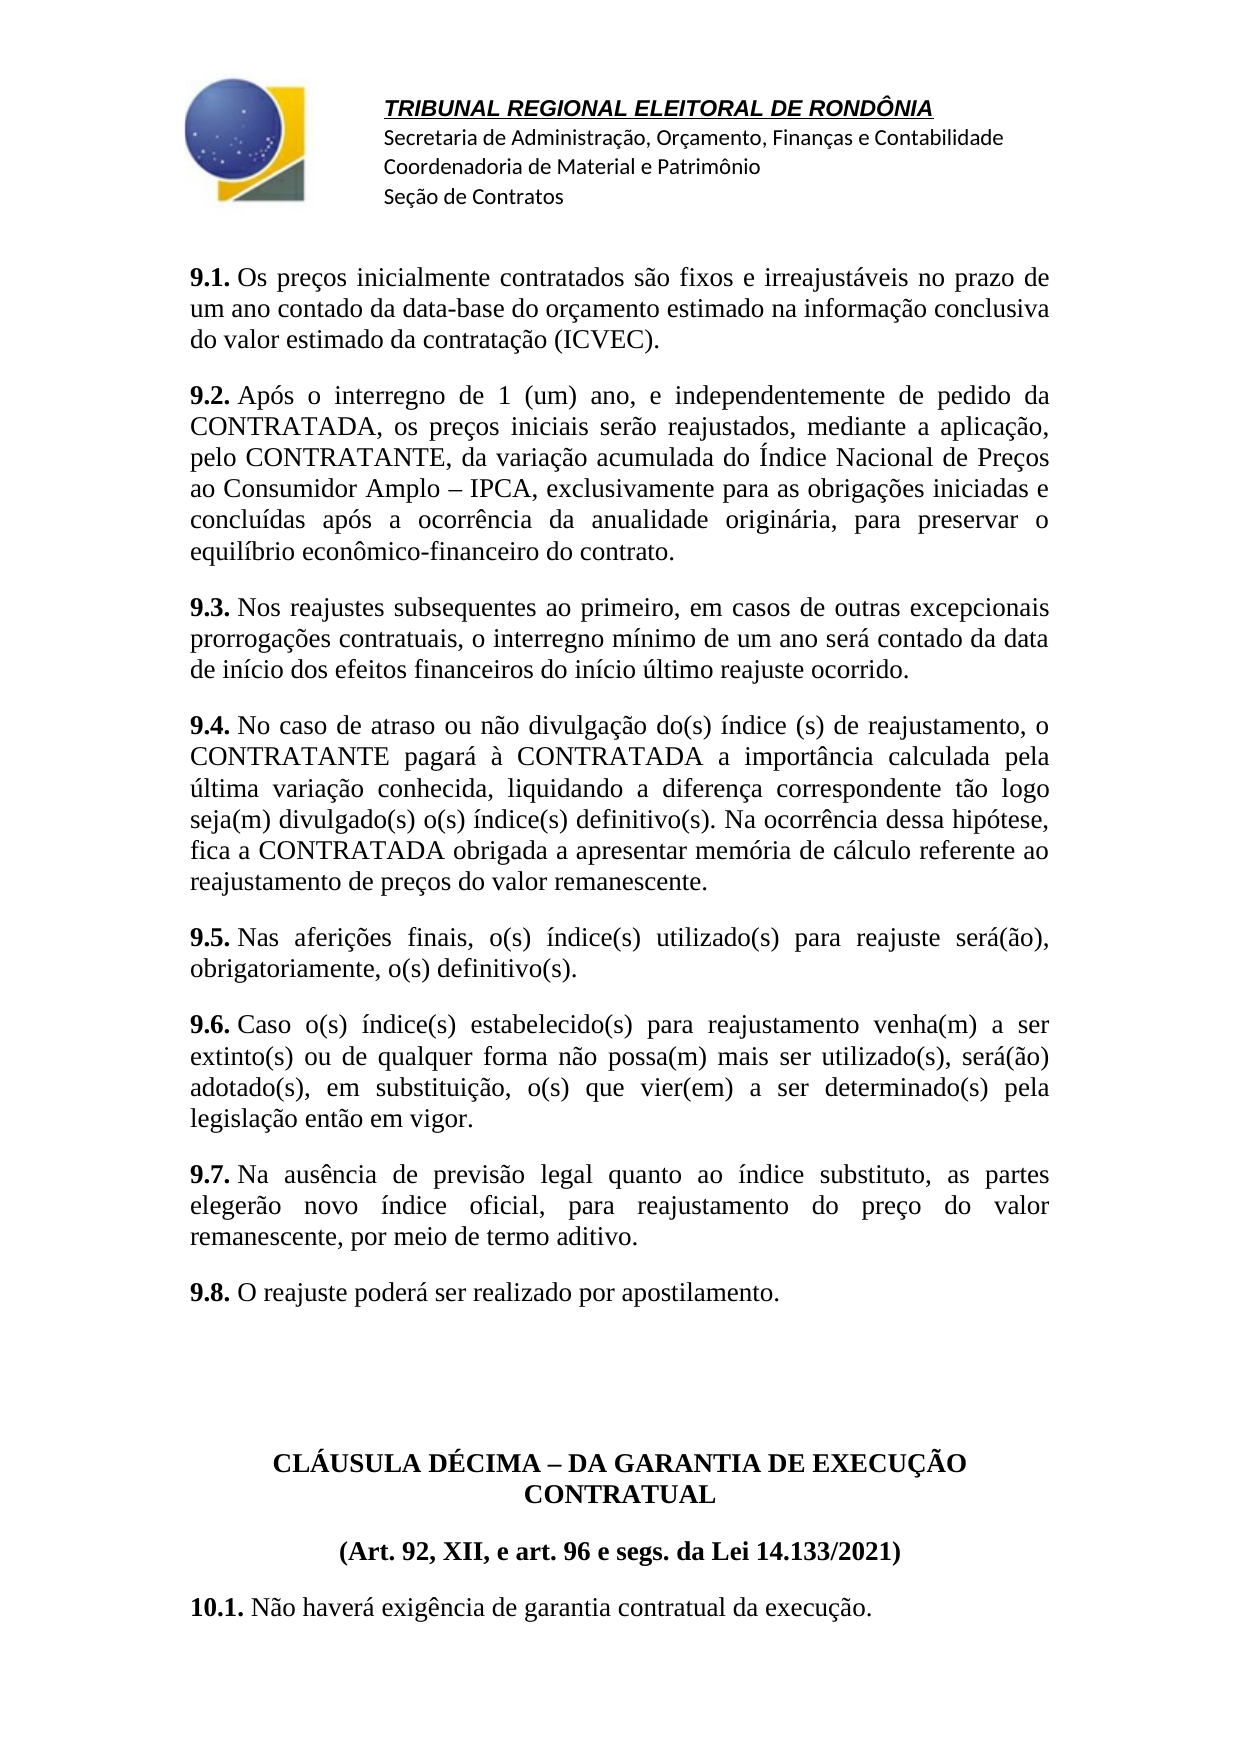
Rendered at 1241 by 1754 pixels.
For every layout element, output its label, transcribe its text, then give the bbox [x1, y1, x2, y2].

text (Art. 92, XII, e art. 96 e segs. da Lei 14.133/2021) [190, 1535, 1051, 1566]
text CLÁUSULA DÉCIMA – DA GARANTIA DE EXECUÇÃO CONTRATUAL [190, 1447, 1051, 1510]
text 9.4. No caso de atraso ou não divulgação do(s) índice (s) de reajustamento, o CONTRATANTE pagará à CONTRATADA a importância calculada pela última variação conhecida, liquidando a diferença correspondente tão logo seja(m) divulgado(s) o(s) índice(s) definitivo(s). Na ocorrência dessa hipótese, fica a CONTRATADA obrigada a apresentar memória de cálculo referente ao reajustamento de preços do valor remanescente. [190, 709, 1051, 896]
text 10.1. Não haverá exigência de garantia contratual da execução. [190, 1591, 1051, 1622]
text 9.6. Caso o(s) índice(s) estabelecido(s) para reajustamento venha(m) a ser extinto(s) ou de qualquer forma não possa(m) mais ser utilizado(s), será(ão) adotado(s), em substituição, o(s) que vier(em) a ser determinado(s) pela legislação então em vigor. [190, 1008, 1051, 1133]
text 9.3. Nos reajustes subsequentes ao primeiro, em casos de outras excepcionais prorrogações contratuais, o interregno mínimo de um ano será contado da data de início dos efeitos financeiros do início último reajuste ocorrido. [190, 591, 1051, 684]
text 9.7. Na ausência de previsão legal quanto ao índice substituto, as partes elegerão novo índice oficial, para reajustamento do preço do valor remanescente, por meio de termo aditivo. [190, 1158, 1051, 1252]
text 9.5. Nas aferições finais, o(s) índice(s) utilizado(s) para reajuste será(ão), obrigatoriamente, o(s) definitivo(s). [190, 921, 1051, 983]
text 9.1. Os preços inicialmente contratados são fixos e irreajustáveis no prazo de um ano contado da data-base do orçamento estimado na informação conclusiva do valor estimado da contratação (ICVEC). [190, 261, 1051, 354]
text 9.2. Após o interregno de 1 (um) ano, e independentemente de pedido da CONTRATADA, os preços iniciais serão reajustados, mediante a aplicação, pelo CONTRATANTE, da variação acumulada do Índice Nacional de Preços ao Consumidor Amplo – IPCA, exclusivamente para as obrigações iniciadas e concluídas após a ocorrência da anualidade originária, para preservar o equilíbrio econômico-financeiro do contrato. [190, 379, 1051, 566]
text 9.8. O reajuste poderá ser realizado por apostilamento. [190, 1277, 1051, 1308]
